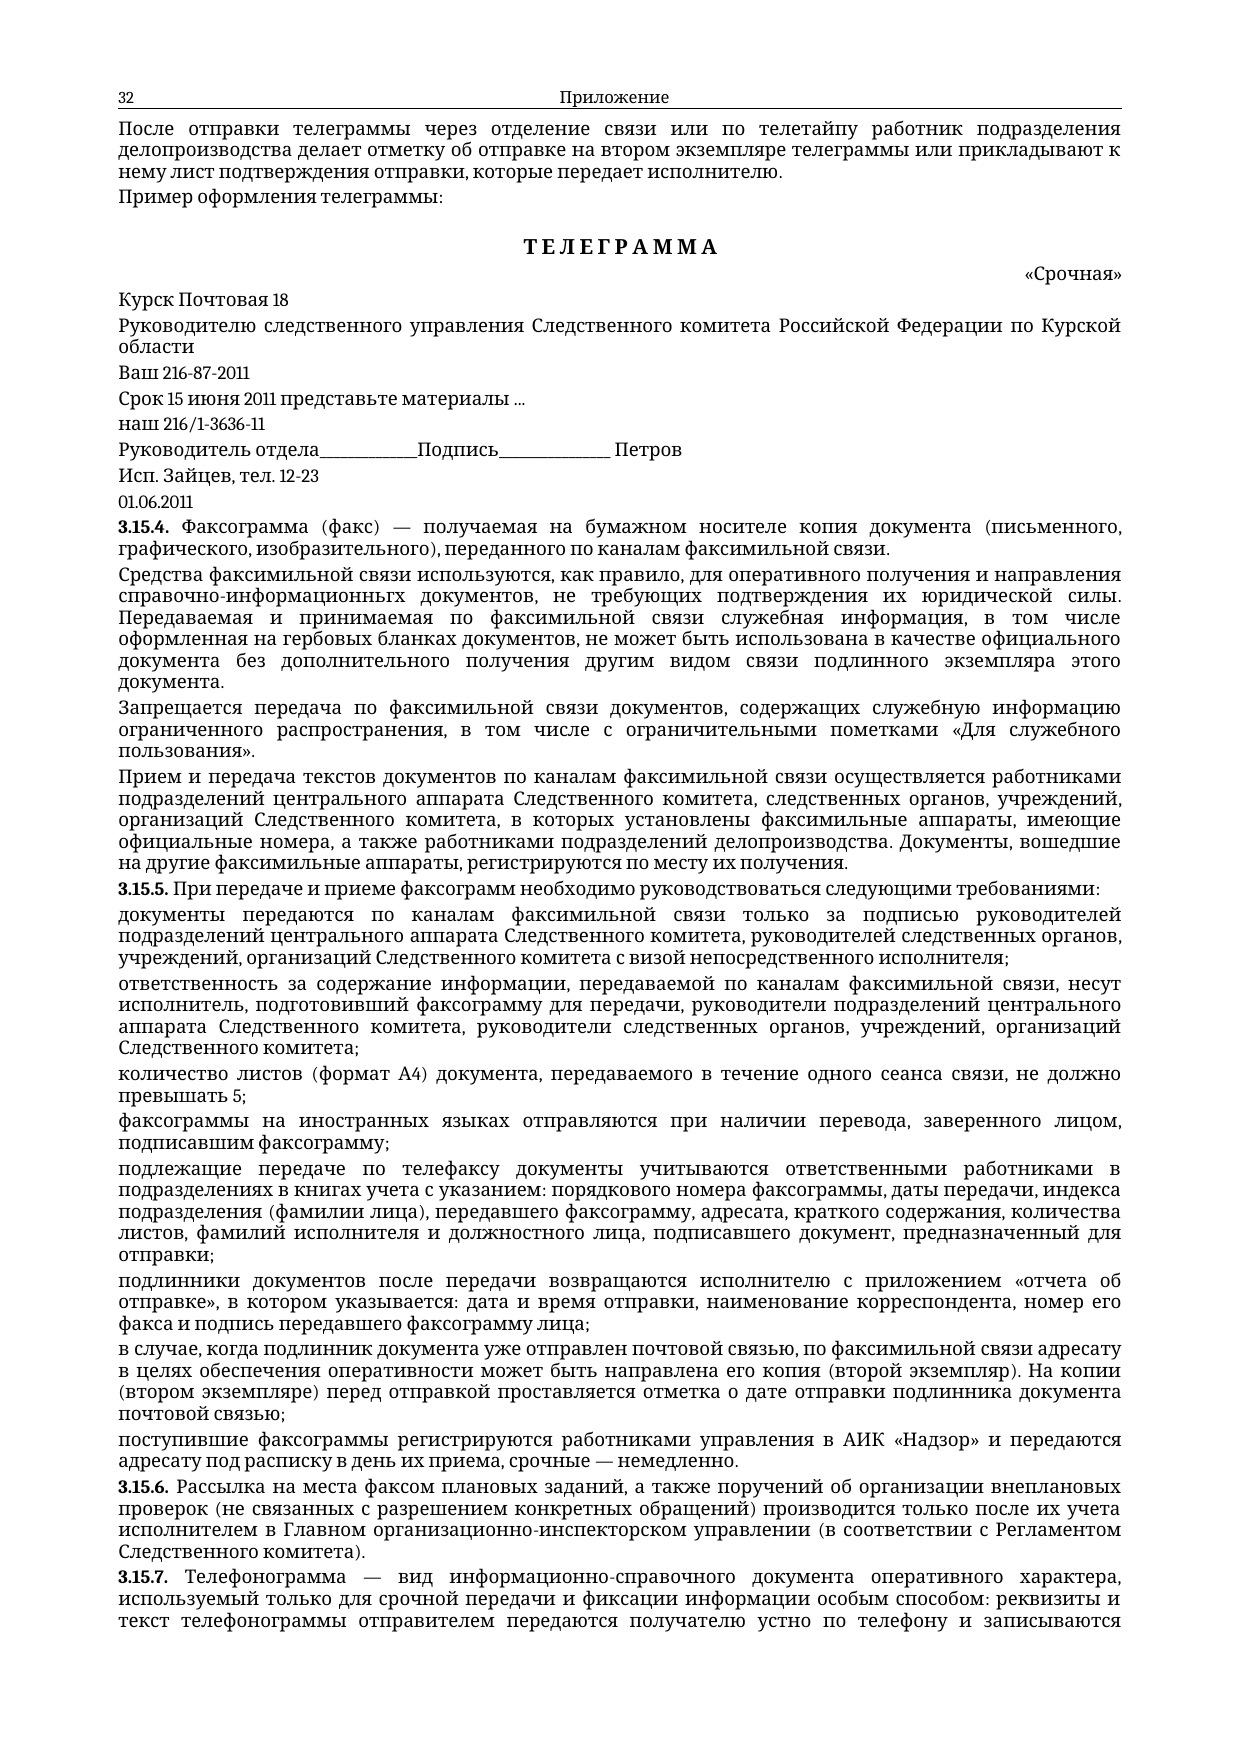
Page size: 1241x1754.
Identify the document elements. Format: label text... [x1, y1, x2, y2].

text Исп. Зайцев, тел. 12-23 [118, 465, 1122, 487]
text наш 216/1-3636-11 [118, 414, 1122, 436]
text После отправки телеграммы через отделение связи или по телетайпу работник подразделения делопроизводства делает отметку об отправке на втором экземпляре телеграммы или прикладывают к нему лист подтверждения отправки, которые передает исполнителю. [118, 118, 1122, 183]
text Средства факсимильной связи используются, как правило, для оперативного получения и направления справочно-информационньгх документов, не требующих подтверждения их юридической силы. Передаваемая и принимаемая по факсимильной связи служебная информация, в том числе оформленная на гербовых бланках документов, не может быть использована в качестве официального документа без дополнительного получения другим видом связи подлинного экземпляра этого документа. [118, 564, 1122, 693]
text Пример оформления телеграммы: [118, 187, 1122, 208]
text 3.15.4. Факсограмма (факс) — получаемая на бумажном носителе копия документа (письменного, графического, изобразительного), переданного по каналам факсимильной связи. [118, 517, 1122, 560]
text ответственность за содержание информации, передаваемой по каналам факсимильной связи, несут исполнитель, подготовивший факсограмму для передачи, руководители подразделений центрального аппарата Следственного комитета, руководители следственных органов, учреждений, организаций Следственного комитета; [118, 973, 1122, 1059]
text подлежащие передаче по телефаксу документы учитываются ответственными работниками в подразделениях в книгах учета с указанием: порядкового номера факсограммы, даты передачи, индекса подразделения (фамилии лица), передавшего факсограмму, адресата, краткого содержания, количества листов, фамилий исполнителя и должностного лица, подписавшего документ, предназначенный для отправки; [118, 1158, 1122, 1266]
text 3.15.6. Рассылка на места факсом плановых заданий, а также поручений об организации внеплановых проверок (не связанных с разрешением конкретных обращений) производится только после их учета исполнителем в Главном организационно-инспекторском управлении (в соответствии с Регламентом Следственного комитета). [118, 1477, 1122, 1563]
text Курск Почтовая 18 [118, 289, 1122, 311]
text Т Е Л Е Г Р А М М А [118, 236, 1122, 259]
text Ваш 216-87-2011 [118, 362, 1122, 384]
text Срок 15 июня 2011 представьте материалы ... [118, 388, 1122, 410]
text Запрещается передача по факсимильной связи документов, содержащих служебную информацию ограниченного распространения, в том числе с ограничительными пометками «Для служебного пользования». [118, 698, 1122, 762]
text 3.15.5. При передаче и приеме факсограмм необходимо руководствоваться следующими требованиями: [118, 878, 1122, 900]
text Руководителю следственного управления Следственного комитета Российской Федерации по Курской области [118, 315, 1122, 358]
text «Срочная» [118, 264, 1122, 285]
text поступившие факсограммы регистрируются работниками управления в АИК «Надзор» и передаются адресату под расписку в день их приема, срочные — немедленно. [118, 1429, 1122, 1472]
text подлинники документов после передачи возвращаются исполнителю с приложением «отчета об отправке», в котором указывается: дата и время отправки, наименование корреспондента, номер его факса и подпись передавшего факсограмму лица; [118, 1270, 1122, 1335]
text Прием и передача текстов документов по каналам факсимильной связи осуществляется работниками подразделений центрального аппарата Следственного комитета, следственных органов, учреждений, организаций Следственного комитета, в которых установлены факсимильные аппараты, имеющие официальные номера, а также работниками подразделений делопроизводства. Документы, вошедшие на другие факсимильные аппараты, регистрируются по месту их получения. [118, 767, 1122, 874]
text 01.06.2011 [118, 491, 1122, 513]
text в случае, когда подлинник документа уже отправлен почтовой связью, по факсимильной связи адресату в целях обеспечения оперативности может быть направлена его копия (второй экземпляр). На копии (втором экземпляре) перед отправкой проставляется отметка о дате отправки подлинника документа почтовой связью; [118, 1339, 1122, 1425]
text Руководитель отдела______________Подпись________________ Петров [118, 440, 1122, 461]
text количество листов (формат А4) документа, передаваемого в течение одного сеанса связи, не должно превышать 5; [118, 1063, 1122, 1107]
text 3.15.7. Телефонограмма — вид информационно-справочного документа оперативного характера, используемый только для срочной передачи и фиксации информации особым способом: реквизиты и текст телефонограммы отправителем передаются получателю устно по телефону и записываются [118, 1567, 1122, 1632]
text факсограммы на иностранных языках отправляются при наличии перевода, заверенного лицом, подписавшим факсограмму; [118, 1111, 1122, 1154]
text документы передаются по каналам факсимильной связи только за подписью руководителей подразделений центрального аппарата Следственного комитета, руководителей следственных органов, учреждений, организаций Следственного комитета с визой непосредственного исполнителя; [118, 904, 1122, 969]
